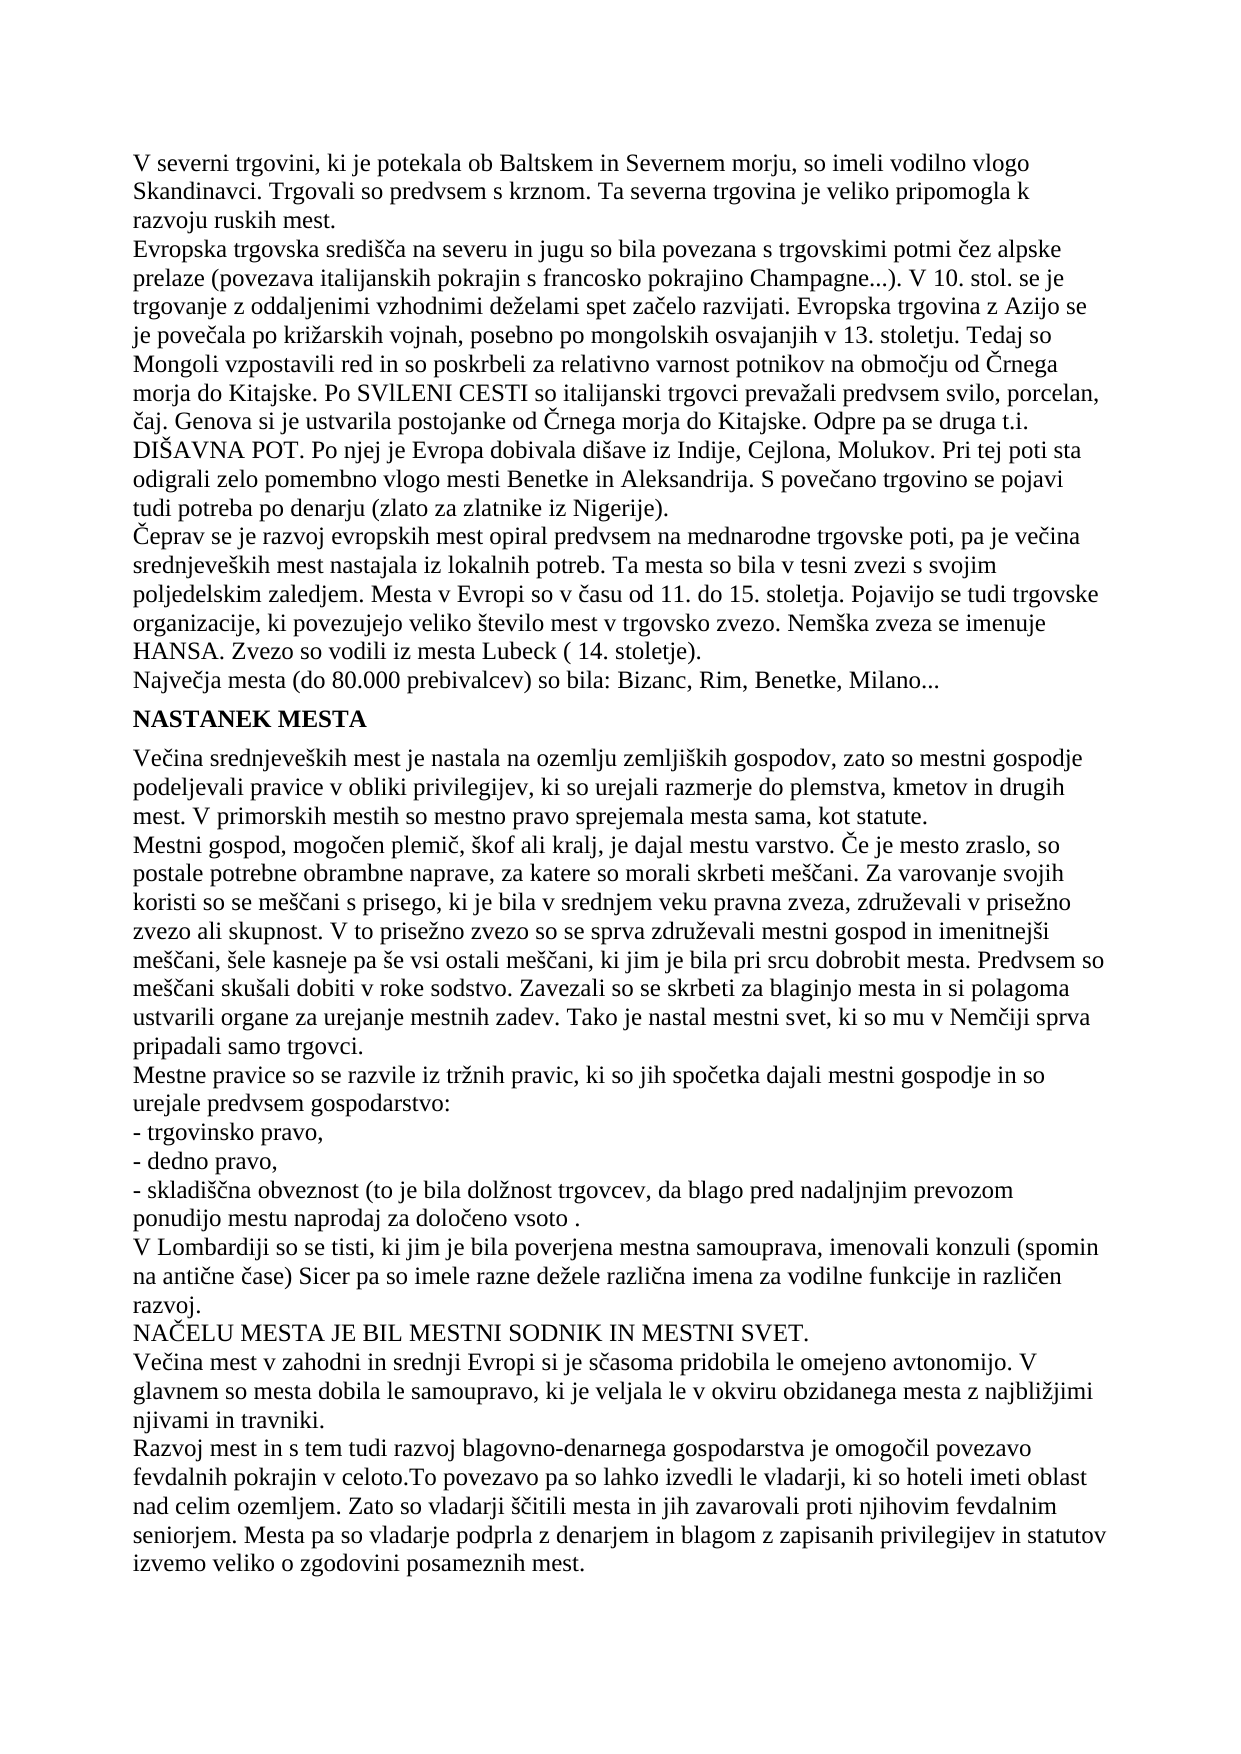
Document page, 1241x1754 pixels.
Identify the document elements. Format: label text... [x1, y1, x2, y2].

text Čeprav se je razvoj evropskih mest opiral predvsem na mednarodne trgovske poti, pa je večina srednjeveških mest nastajala iz lokalnih potreb. Ta mesta so bila v tesni zvezi s svojim poljedelskim zaledjem. Mesta v Evropi so v času od 11. do 15. stoletja. Pojavijo se tudi trgovske organizacije, ki povezujejo veliko število mest v trgovsko zvezo. Nemška zveza se imenuje HANSA. Zvezo so vodili iz mesta Lubeck ( 14. stoletje). Največja mesta (do 80.000 prebivalcev) so bila: Bizanc, Rim, Benetke, Milano... [133, 521, 1108, 694]
text Večina srednjeveških mest je nastala na ozemlju zemljiških gospodov, zato so mestni gospodje podeljevali pravice v obliki privilegijev, ki so urejali razmerje do plemstva, kmetov in drugih mest. V primorskih mestih so mestno pravo sprejemala mesta sama, kot statute. [133, 743, 1108, 830]
text V Lombardiji so se tisti, ki jim je bila poverjena mestna samouprava, imenovali konzuli (spomin na antične čase) Sicer pa so imele razne dežele različna imena za vodilne funkcije in različen razvoj. NAČELU MESTA JE BIL MESTNI SODNIK IN MESTNI SVET. Večina mest v zahodni in srednji Evropi si je sčasoma pridobila le omejeno avtonomijo. V glavnem so mesta dobila le samoupravo, ki je veljala le v okviru obzidanega mesta z najbližjimi njivami in travniki. [133, 1232, 1108, 1433]
text V severni trgovini, ki je potekala ob Baltskem in Severnem morju, so imeli vodilno vlogo Skandinavci. Trgovali so predvsem s krznom. Ta severna trgovina je veliko pripomogla k razvoju ruskih mest. Evropska trgovska središča na severu in jugu so bila povezana s trgovskimi potmi čez alpske prelaze (povezava italijanskih pokrajin s francosko pokrajino Champagne...). V 10. stol. se je trgovanje z oddaljenimi vzhodnimi deželami spet začelo razvijati. Evropska trgovina z Azijo se je povečala po križarskih vojnah, posebno po mongolskih osvajanjih v 13. stoletju. Tedaj so Mongoli vzpostavili red in so poskrbeli za relativno varnost potnikov na območju od Črnega morja do Kitajske. Po SVlLENI CESTI so italijanski trgovci prevažali predvsem svilo, porcelan, čaj. Genova si je ustvarila postojanke od Črnega morja do Kitajske. Odpre pa se druga t.i. DIŠAVNA POT. Po njej je Evropa dobivala dišave iz Indije, Cejlona, Molukov. Pri tej poti sta odigrali zelo pomembno vlogo mesti Benetke in Aleksandrija. S povečano trgovino se pojavi tudi potreba po denarju (zlato za zlatnike iz Nigerije). [133, 148, 1108, 521]
text Razvoj mest in s tem tudi razvoj blagovno-denarnega gospodarstva je omogočil povezavo fevdalnih pokrajin v celoto.To povezavo pa so lahko izvedli le vladarji, ki so hoteli imeti oblast nad celim ozemljem. Zato so vladarji ščitili mesta in jih zavarovali proti njihovim fevdalnim seniorjem. Mesta pa so vladarje podprla z denarjem in blagom z zapisanih privilegijev in statutov izvemo veliko o zgodovini posameznih mest. [133, 1433, 1108, 1577]
text NASTANEK MESTA [133, 704, 1108, 733]
text Mestni gospod, mogočen plemič, škof ali kralj, je dajal mestu varstvo. Če je mesto zraslo, so postale potrebne obrambne naprave, za katere so morali skrbeti meščani. Za varovanje svojih koristi so se meščani s prisego, ki je bila v srednjem veku pravna zveza, združevali v prisežno zvezo ali skupnost. V to prisežno zvezo so se sprva združevali mestni gospod in imenitnejši meščani, šele kasneje pa še vsi ostali meščani, ki jim je bila pri srcu dobrobit mesta. Predvsem so meščani skušali dobiti v roke sodstvo. Zavezali so se skrbeti za blaginjo mesta in si polagoma ustvarili organe za urejanje mestnih zadev. Tako je nastal mestni svet, ki so mu v Nemčiji sprva pripadali samo trgovci. Mestne pravice so se razvile iz tržnih pravic, ki so jih spočetka dajali mestni gospodje in so urejale predvsem gospodarstvo: - trgovinsko pravo, - dedno pravo, - skladiščna obveznost (to je bila dolžnost trgovcev, da blago pred nadaljnjim prevozom ponudijo mestu naprodaj za določeno vsoto . [133, 830, 1108, 1232]
